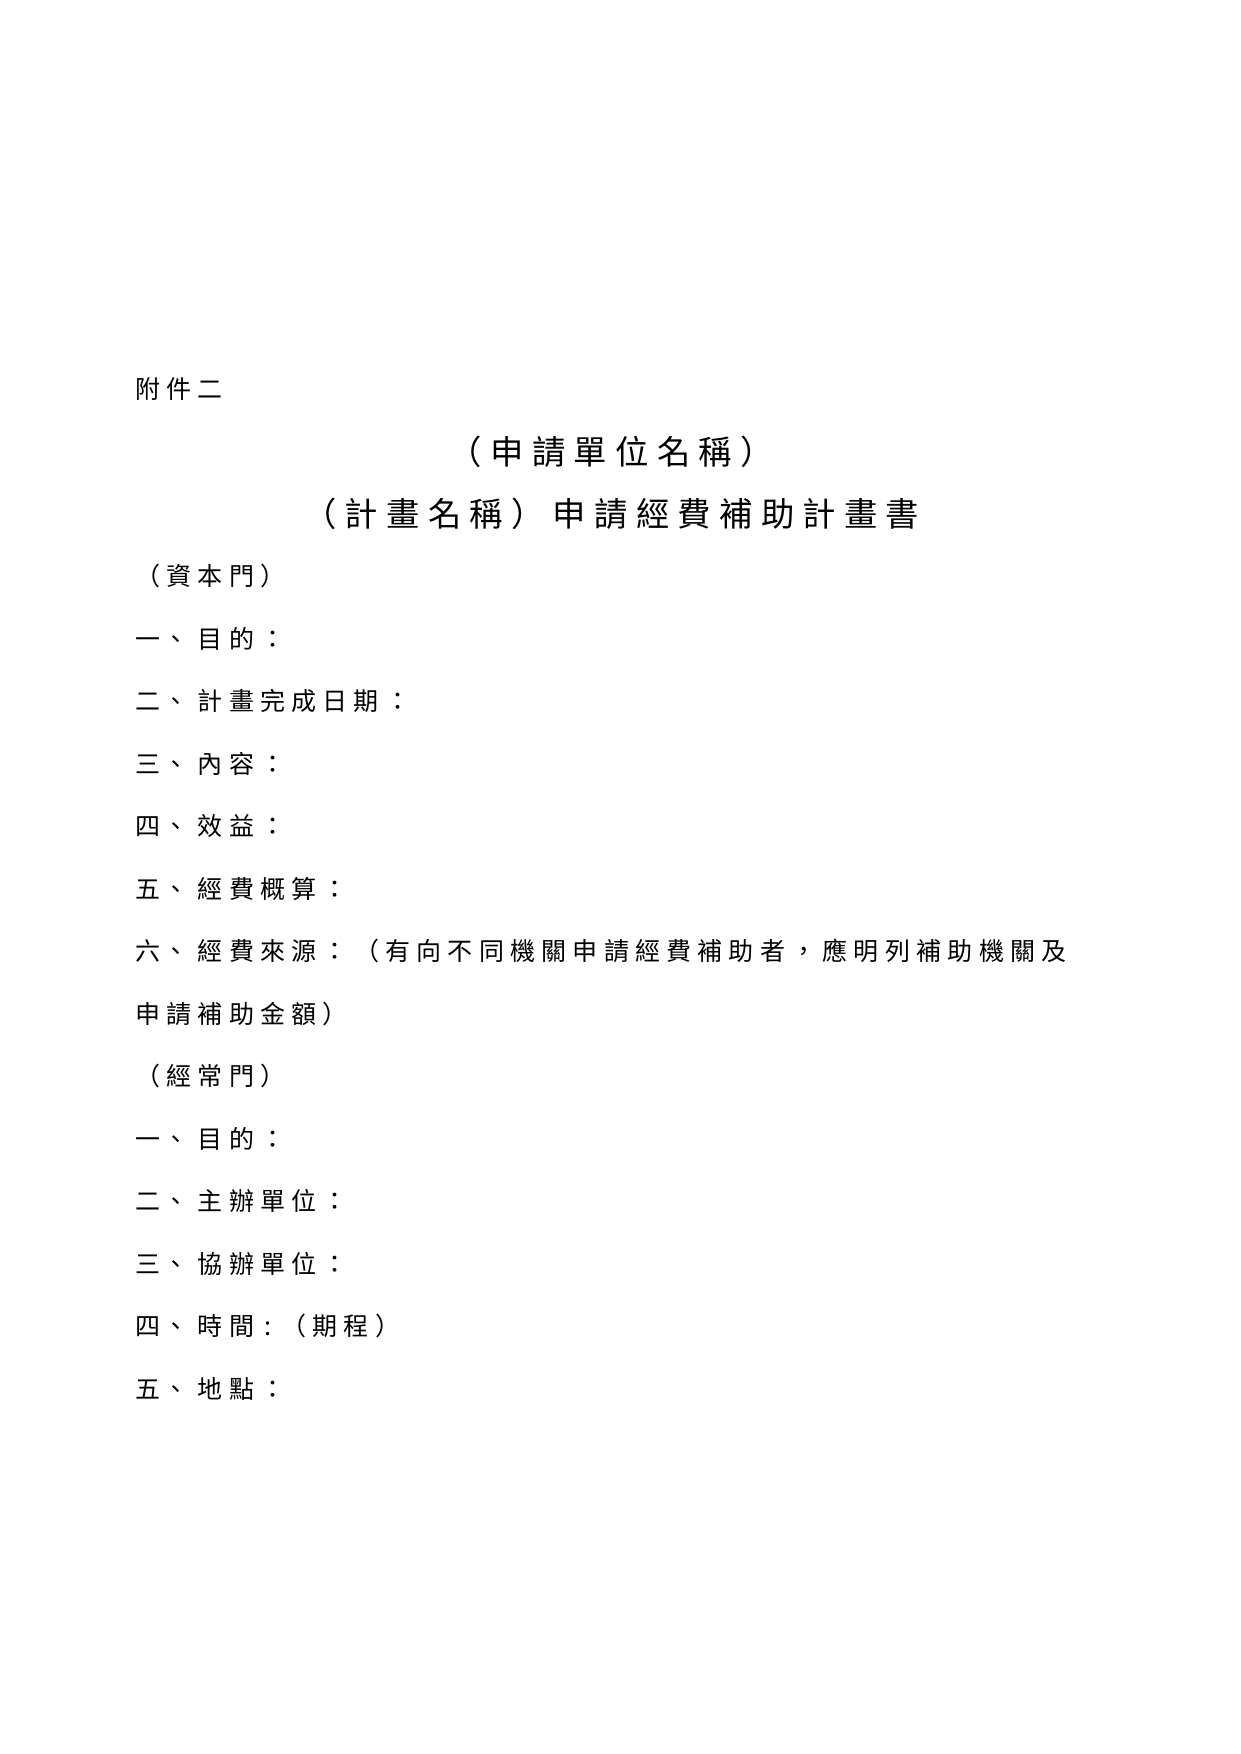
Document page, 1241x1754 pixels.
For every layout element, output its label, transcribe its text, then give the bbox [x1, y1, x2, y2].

text 附件二 [132, 346, 1090, 408]
text 四、效益： [132, 783, 1090, 846]
text 三、協辦單位： [132, 1221, 1090, 1283]
text 二、計畫完成日期： [132, 658, 1090, 721]
text （經常門） [132, 1033, 1090, 1096]
text （計畫名稱）申請經費補助計畫書 [132, 471, 1090, 533]
text 五、經費概算： [132, 846, 1090, 908]
text 三、內容： [132, 721, 1090, 783]
text （資本門） [132, 533, 1090, 596]
text 一、目的： [132, 1096, 1090, 1158]
text 四、時間:（期程） [132, 1283, 1090, 1346]
text 一、目的： [132, 596, 1090, 658]
text 五、地點： [132, 1346, 1090, 1408]
text 二、主辦單位： [132, 1158, 1090, 1221]
text （申請單位名稱） [132, 408, 1090, 471]
text 六、經費來源：（有向不同機關申請經費補助者，應明列補助機關及申請補助金額） [132, 908, 1090, 1033]
